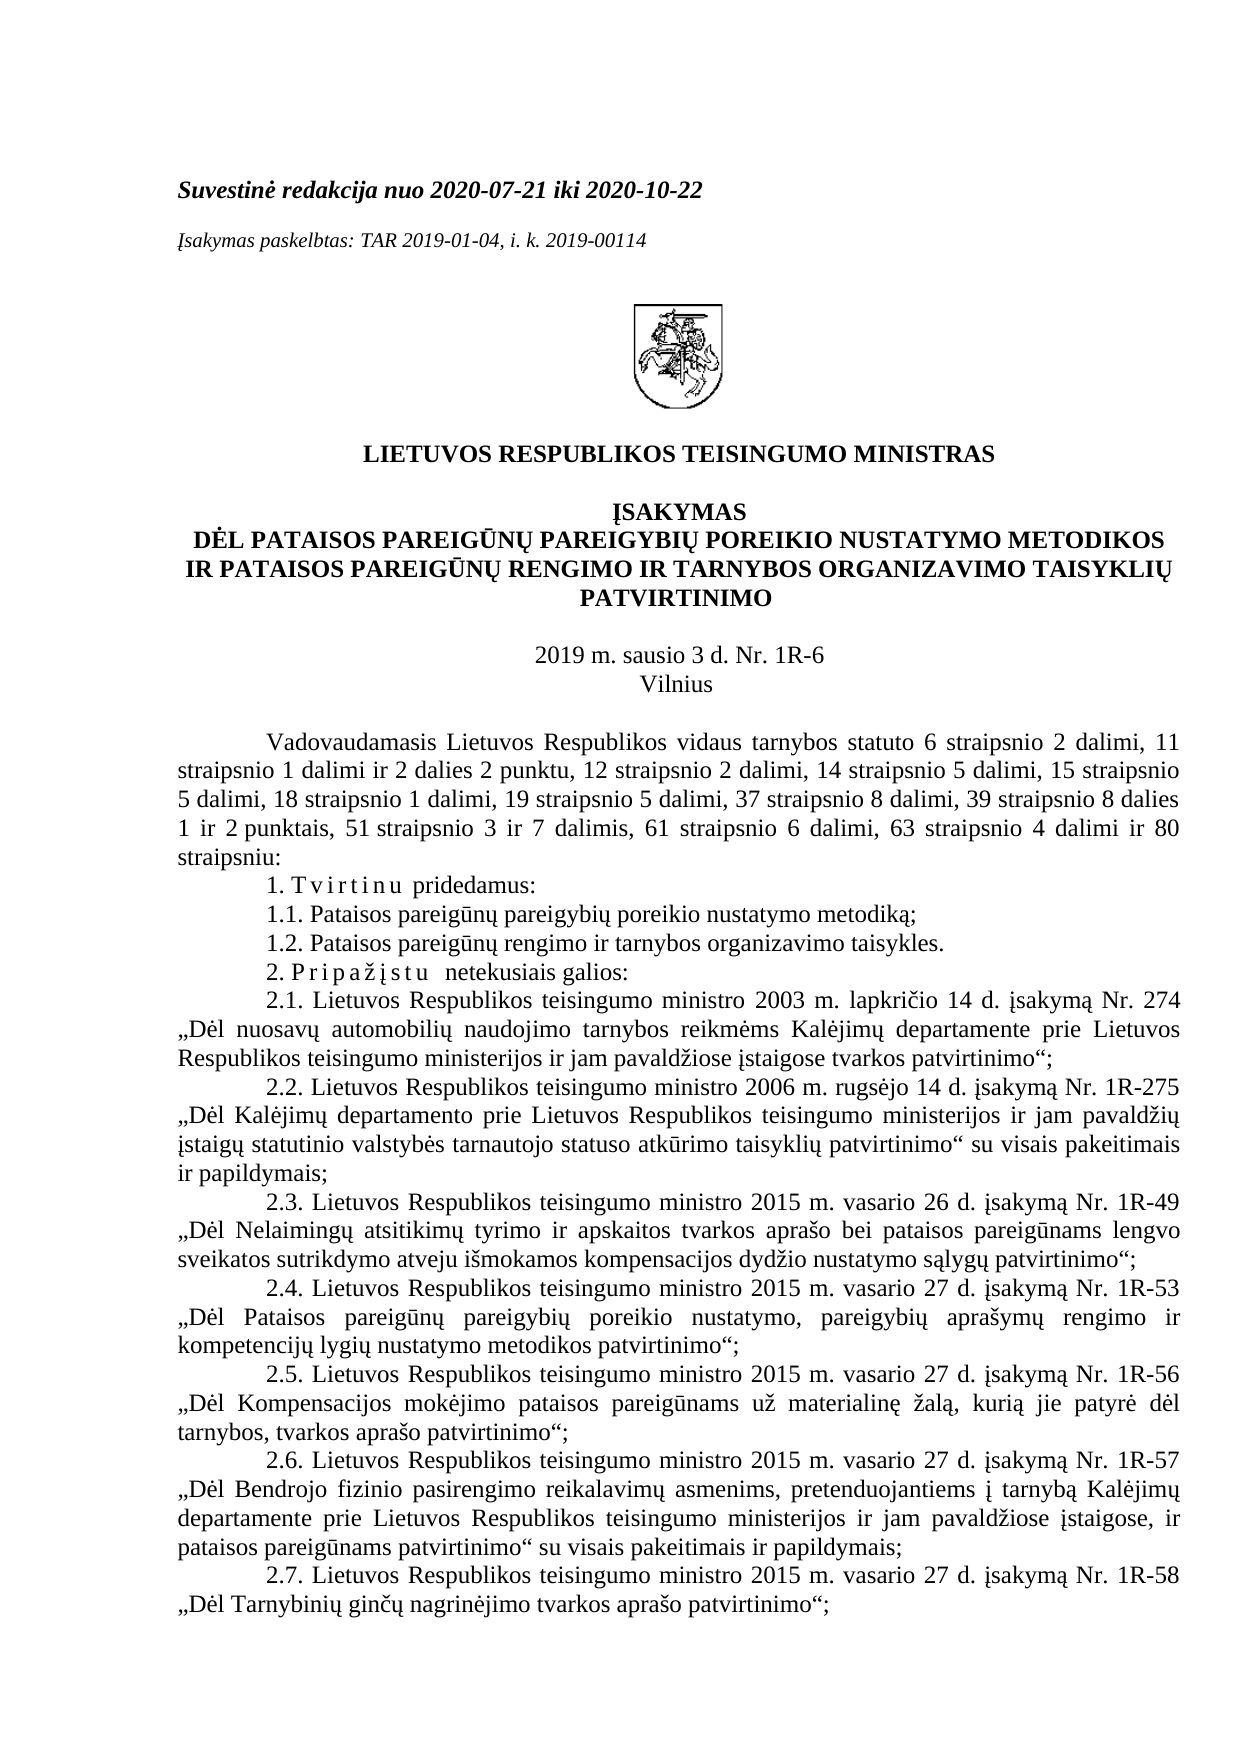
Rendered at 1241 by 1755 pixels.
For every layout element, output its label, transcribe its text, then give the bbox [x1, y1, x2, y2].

text 2019 m. sausio 3 d. Nr. 1R-6 [177, 641, 1181, 669]
text Vilnius [177, 669, 1181, 698]
text 2.4. Lietuvos Respublikos teisingumo ministro 2015 m. vasario 27 d. įsakymą Nr. 1R-53 „Dėl Pataisos pareigūnų pareigybių poreikio nustatymo, pareigybių aprašymų rengimo ir kompetencijų lygių nustatymo metodikos patvirtinimo“; [177, 1273, 1181, 1359]
text ĮSAKYMAS [177, 497, 1181, 526]
text 2.1. Lietuvos Respublikos teisingumo ministro 2003 m. lapkričio 14 d. įsakymą Nr. 274 „Dėl nuosavų automobilių naudojimo tarnybos reikmėms Kalėjimų departamente prie Lietuvos Respublikos teisingumo ministerijos ir jam pavaldžiose įstaigose tvarkos patvirtinimo“; [177, 986, 1181, 1072]
text 1.2. Pataisos pareigūnų rengimo ir tarnybos organizavimo taisykles. [177, 928, 1181, 957]
text 2.5. Lietuvos Respublikos teisingumo ministro 2015 m. vasario 27 d. įsakymą Nr. 1R-56 „Dėl Kompensacijos mokėjimo pataisos pareigūnams už materialinę žalą, kurią jie patyrė dėl tarnybos, tvarkos aprašo patvirtinimo“; [177, 1359, 1181, 1446]
text 1.1. Pataisos pareigūnų pareigybių poreikio nustatymo metodiką; [177, 899, 1181, 928]
text 2.7. Lietuvos Respublikos teisingumo ministro 2015 m. vasario 27 d. įsakymą Nr. 1R-58 „Dėl Tarnybinių ginčų nagrinėjimo tvarkos aprašo patvirtinimo“; [177, 1561, 1181, 1618]
text 1. Tvirtinu pridedamus: [177, 871, 1181, 899]
text 2.6. Lietuvos Respublikos teisingumo ministro 2015 m. vasario 27 d. įsakymą Nr. 1R-57 „Dėl Bendrojo fizinio pasirengimo reikalavimų asmenims, pretenduojantiems į tarnybą Kalėjimų departamente prie Lietuvos Respublikos teisingumo ministerijos ir jam pavaldžiose įstaigose, ir pataisos pareigūnams patvirtinimo“ su visais pakeitimais ir papildymais; [177, 1446, 1181, 1561]
text 2.3. Lietuvos Respublikos teisingumo ministro 2015 m. vasario 26 d. įsakymą Nr. 1R-49 „Dėl Nelaimingų atsitikimų tyrimo ir apskaitos tvarkos aprašo bei pataisos pareigūnams lengvo sveikatos sutrikdymo atveju išmokamos kompensacijos dydžio nustatymo sąlygų patvirtinimo“; [177, 1187, 1181, 1273]
text DĖL PATAISOS PAREIGŪNŲ PAREIGYBIŲ POREIKIO NUSTATYMO METODIKOS IR PATAISOS PAREIGŪNŲ RENGIMO IR TARNYBOS ORGANIZAVIMO TAISYKLIŲ PATVIRTINIMO [177, 526, 1181, 612]
text LIETUVOS RESPUBLIKOS TEISINGUMO MINISTRAS [177, 439, 1181, 468]
text 2.2. Lietuvos Respublikos teisingumo ministro 2006 m. rugsėjo 14 d. įsakymą Nr. 1R-275 „Dėl Kalėjimų departamento prie Lietuvos Respublikos teisingumo ministerijos ir jam pavaldžių įstaigų statutinio valstybės tarnautojo statuso atkūrimo taisyklių patvirtinimo“ su visais pakeitimais ir papildymais; [177, 1072, 1181, 1187]
text Suvestinė redakcija nuo 2020-07-21 iki 2020-10-22 [177, 175, 1181, 204]
text Įsakymas paskelbtas: TAR 2019-01-04, i. k. 2019-00114 [177, 228, 1181, 252]
text Vadovaudamasis Lietuvos Respublikos vidaus tarnybos statuto 6 straipsnio 2 dalimi, 11 straipsnio 1 dalimi ir 2 dalies 2 punktu, 12 straipsnio 2 dalimi, 14 straipsnio 5 dalimi, 15 straipsnio 5 dalimi, 18 straipsnio 1 dalimi, 19 straipsnio 5 dalimi, 37 straipsnio 8 dalimi, 39 straipsnio 8 dalies 1 ir 2 punktais, 51 straipsnio 3 ir 7 dalimis, 61 straipsnio 6 dalimi, 63 straipsnio 4 dalimi ir 80 straipsniu: [177, 727, 1181, 871]
text 2. Pripažįstu netekusiais galios: [177, 957, 1181, 986]
